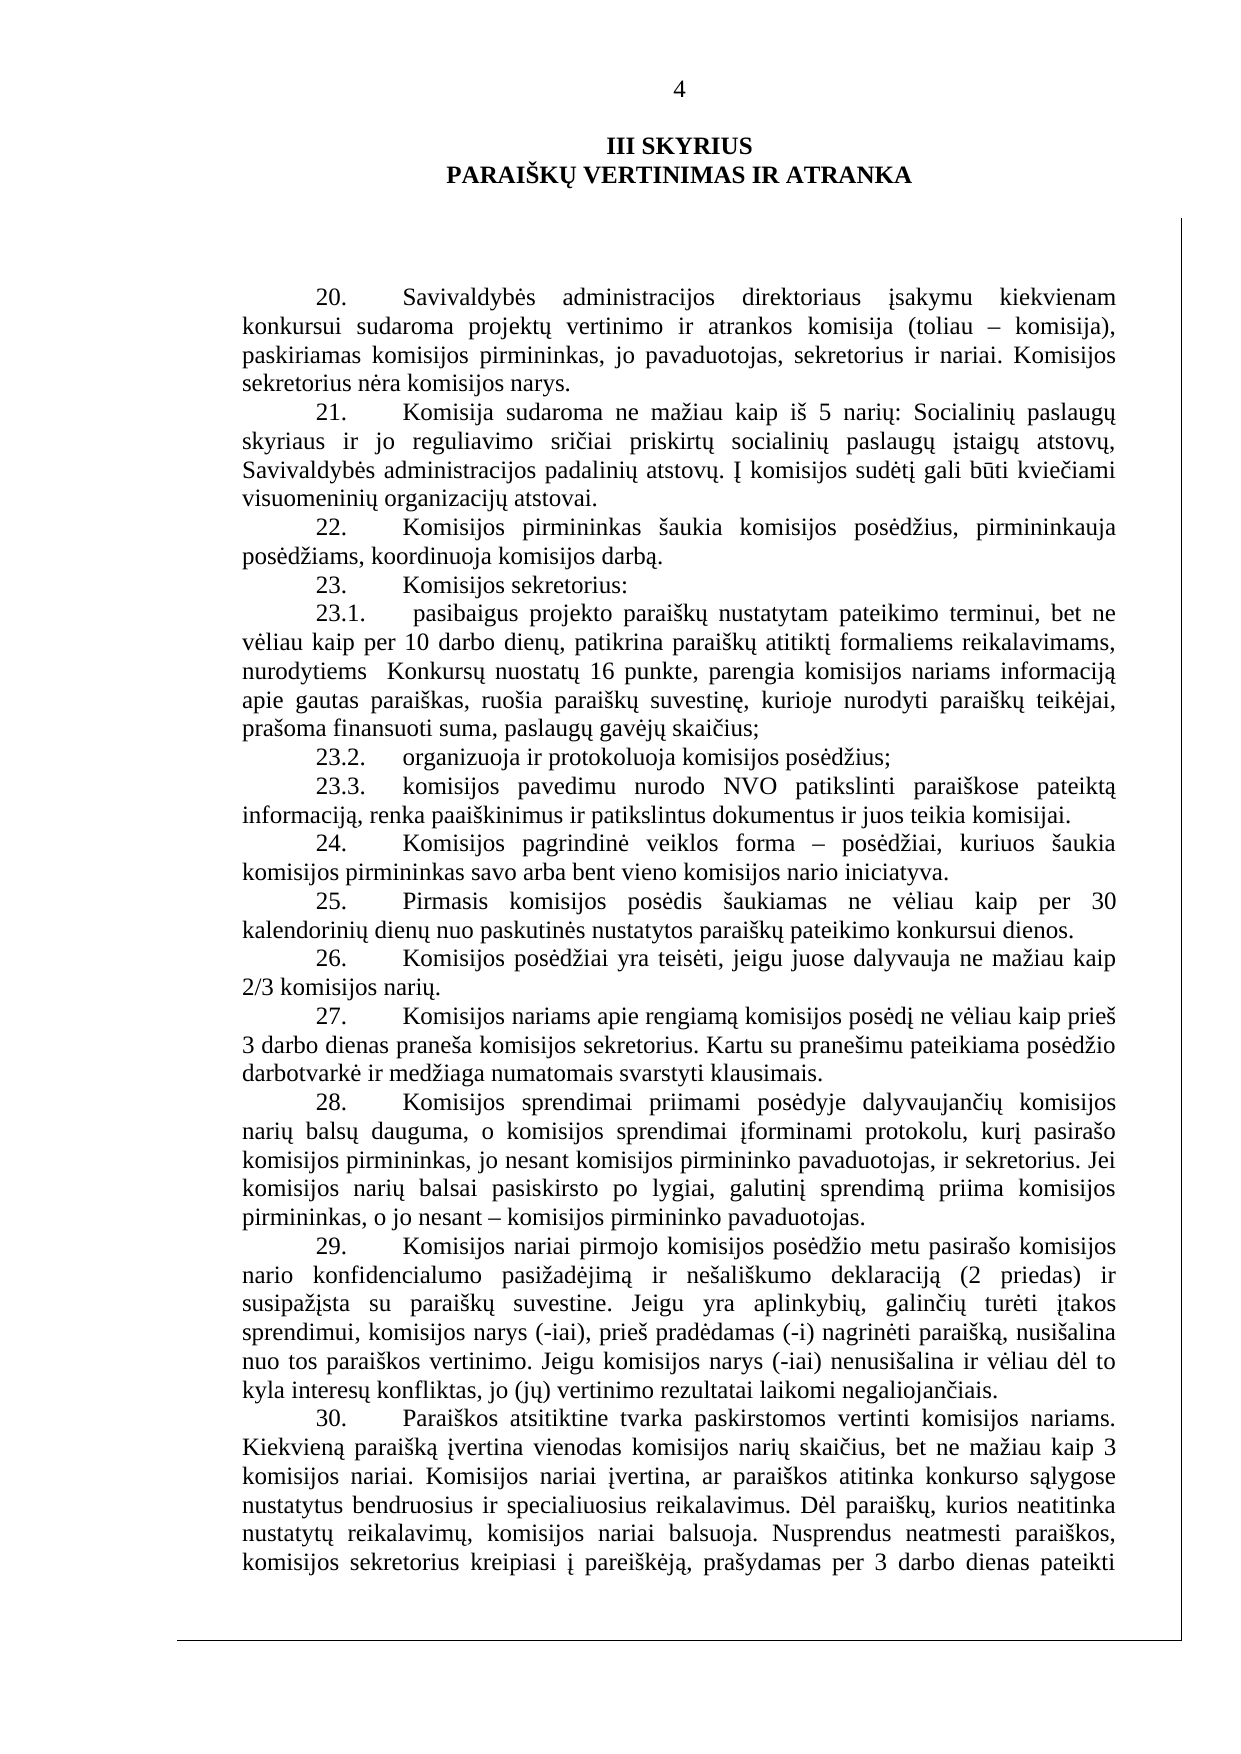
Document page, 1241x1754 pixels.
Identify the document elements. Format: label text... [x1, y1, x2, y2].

text 28. Komisijos sprendimai priimami posėdyje dalyvaujančių komisijos narių balsų dauguma, o komisijos sprendimai įforminami protokolu, kurį pasirašo komisijos pirmininkas, jo nesant komisijos pirmininko pavaduotojas, ir sekretorius. Jei komisijos narių balsai pasiskirsto po lygiai, galutinį sprendimą priima komisijos pirmininkas, o jo nesant – komisijos pirmininko pavaduotojas. [177, 1087, 1181, 1231]
text 27. Komisijos nariams apie rengiamą komisijos posėdį ne vėliau kaip prieš 3 darbo dienas praneša komisijos sekretorius. Kartu su pranešimu pateikiama posėdžio darbotvarkė ir medžiaga numatomais svarstyti klausimais. [177, 1001, 1181, 1087]
text III SKYRIUS [177, 131, 1181, 160]
text 22. Komisijos pirmininkas šaukia komisijos posėdžius, pirmininkauja posėdžiams, koordinuoja komisijos darbą. [177, 512, 1181, 570]
text 24. Komisijos pagrindinė veiklos forma – posėdžiai, kuriuos šaukia komisijos pirmininkas savo arba bent vieno komisijos nario iniciatyva. [177, 828, 1181, 886]
text 21. Komisija sudaroma ne mažiau kaip iš 5 narių: Socialinių paslaugų skyriaus ir jo reguliavimo sričiai priskirtų socialinių paslaugų įstaigų atstovų, Savivaldybės administracijos padalinių atstovų. Į komisijos sudėtį gali būti kviečiami visuomeninių organizacijų atstovai. [177, 397, 1181, 512]
text 23.1. pasibaigus projekto paraiškų nustatytam pateikimo terminui, bet ne vėliau kaip per 10 darbo dienų, patikrina paraiškų atitiktį formaliems reikalavimams, nurodytiems Konkursų nuostatų 16 punkte, parengia komisijos nariams informaciją apie gautas paraiškas, ruošia paraiškų suvestinę, kurioje nurodyti paraiškų teikėjai, prašoma finansuoti suma, paslaugų gavėjų skaičius; [177, 598, 1181, 742]
text 29. Komisijos nariai pirmojo komisijos posėdžio metu pasirašo komisijos nario konfidencialumo pasižadėjimą ir nešališkumo deklaraciją (2 priedas) ir susipažįsta su paraiškų suvestine. Jeigu yra aplinkybių, galinčių turėti įtakos sprendimui, komisijos narys (-iai), prieš pradėdamas (-i) nagrinėti paraišką, nusišalina nuo tos paraiškos vertinimo. Jeigu komisijos narys (-iai) nenusišalina ir vėliau dėl to kyla interesų konfliktas, jo (jų) vertinimo rezultatai laikomi negaliojančiais. [177, 1231, 1181, 1403]
text 23.3. komisijos pavedimu nurodo NVO patikslinti paraiškose pateiktą informaciją, renka paaiškinimus ir patikslintus dokumentus ir juos teikia komisijai. [177, 771, 1181, 828]
text 25. Pirmasis komisijos posėdis šaukiamas ne vėliau kaip per 30 kalendorinių dienų nuo paskutinės nustatytos paraiškų pateikimo konkursui dienos. [177, 886, 1181, 943]
text 26. Komisijos posėdžiai yra teisėti, jeigu juose dalyvauja ne mažiau kaip 2/3 komisijos narių. [177, 943, 1181, 1001]
text 30. Paraiškos atsitiktine tvarka paskirstomos vertinti komisijos nariams. Kiekvieną paraišką įvertina vienodas komisijos narių skaičius, bet ne mažiau kaip 3 komisijos nariai. Komisijos nariai įvertina, ar paraiškos atitinka konkurso sąlygose nustatytus bendruosius ir specialiuosius reikalavimus. Dėl paraiškų, kurios neatitinka nustatytų reikalavimų, komisijos nariai balsuoja. Nusprendus neatmesti paraiškos, komisijos sekretorius kreipiasi į pareiškėją, prašydamas per 3 darbo dienas pateikti [177, 1403, 1181, 1640]
text 23.2. organizuoja ir protokoluoja komisijos posėdžius; [177, 742, 1181, 771]
text 23. Komisijos sekretorius: [177, 570, 1181, 598]
text PARAIŠKŲ VERTINIMAS IR ATRANKA [177, 160, 1181, 189]
text 20. Savivaldybės administracijos direktoriaus įsakymu kiekvienam konkursui sudaroma projektų vertinimo ir atrankos komisija (toliau – komisija), paskiriamas komisijos pirmininkas, jo pavaduotojas, sekretorius ir nariai. Komisijos sekretorius nėra komisijos narys. [177, 218, 1181, 397]
